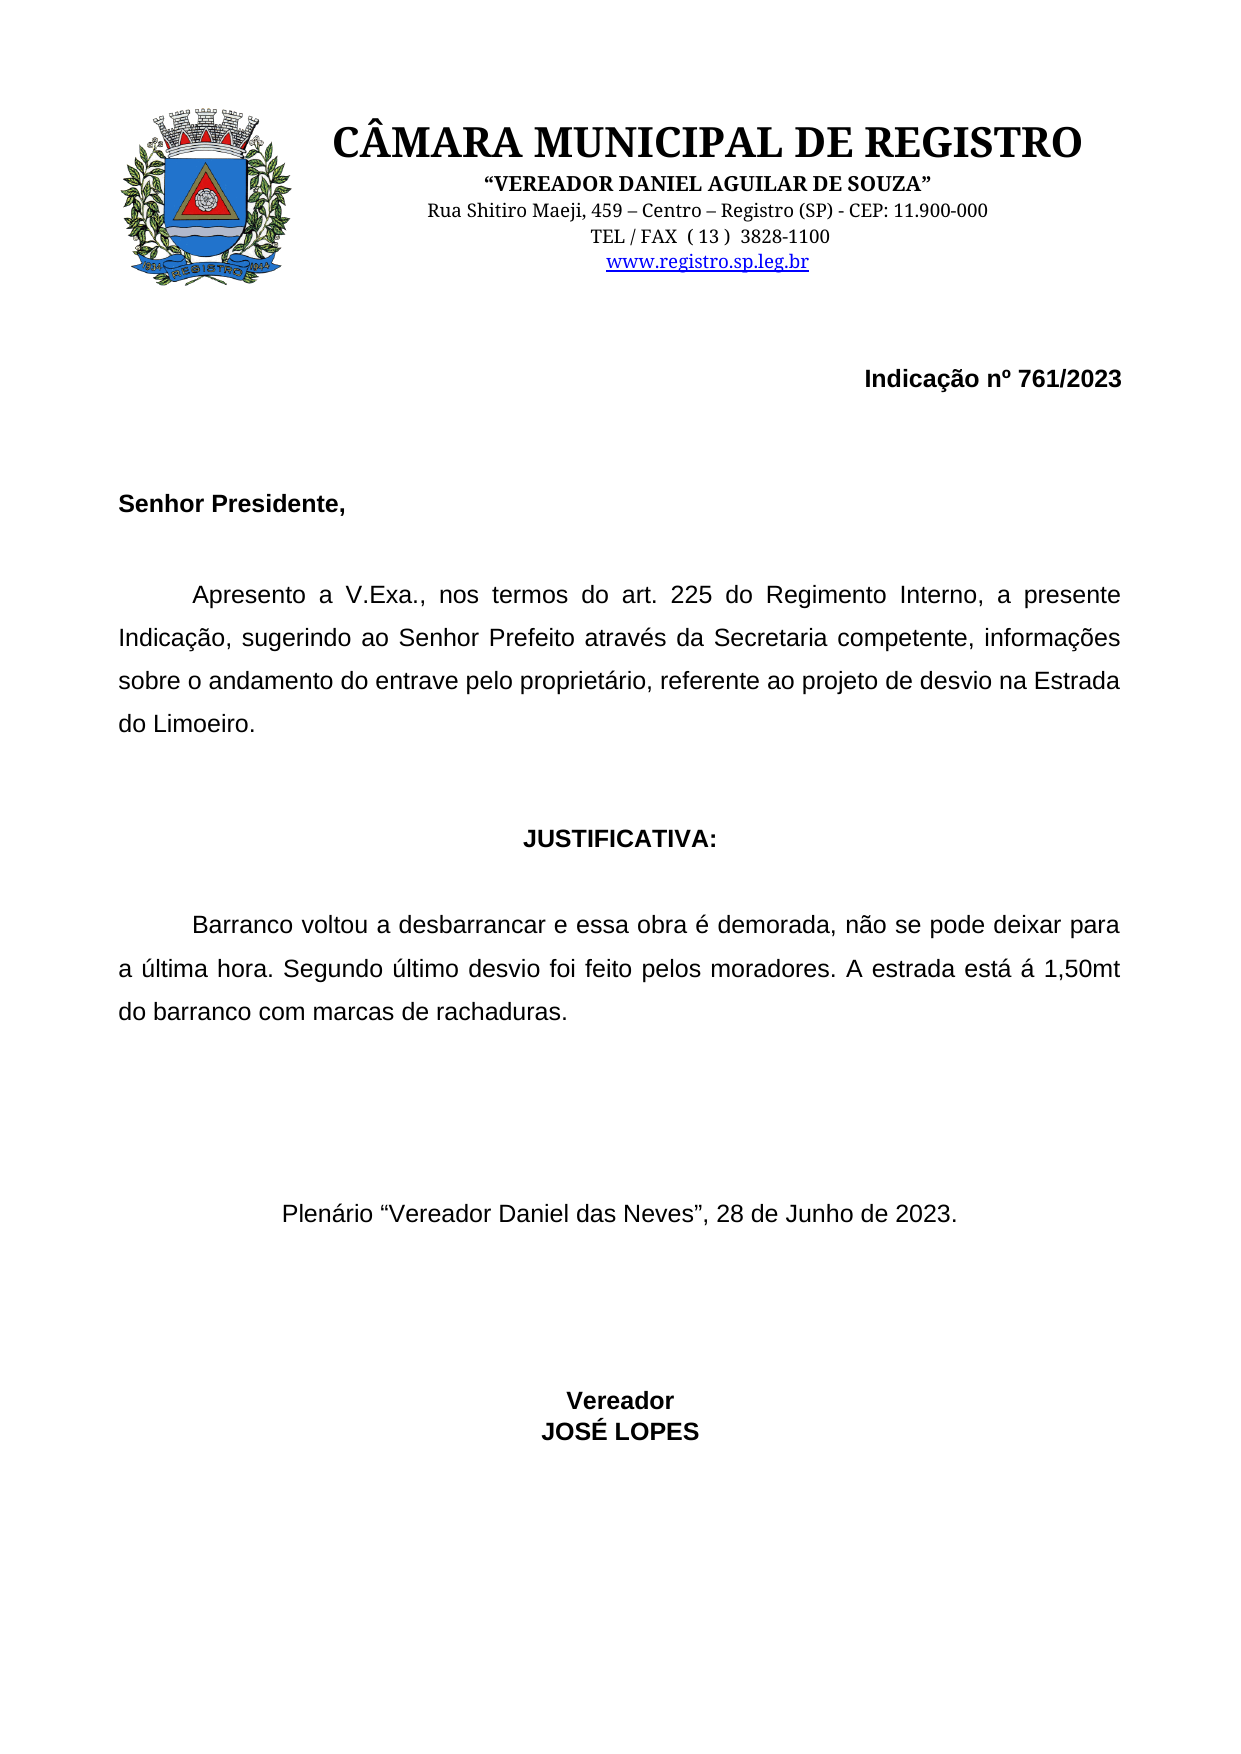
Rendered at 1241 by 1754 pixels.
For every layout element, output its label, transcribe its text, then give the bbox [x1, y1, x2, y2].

text Senhor Presidente, [118, 486, 1122, 517]
text Barranco voltou a desbarrancar e essa obra é demorada, não se pode deixar para a última hora. Segundo último desvio foi feito pelos moradores. A estrada está á 1,50mt do barranco com marcas de rachaduras. [118, 910, 1122, 1025]
text Indicação nº 761/2023 [118, 361, 1122, 392]
text JUSTIFICATIVA: [118, 824, 1122, 853]
text Vereador [118, 1383, 1122, 1415]
text Plenário “Vereador Daniel das Neves”, 28 de Junho de 2023. [118, 1196, 1122, 1227]
text Apresento a V.Exa., nos termos do art. 225 do Regimento Interno, a presente Indicação, sugerindo ao Senhor Prefeito através da Secretaria competente, informações sobre o andamento do entrave pelo proprietário, referente ao projeto de desvio na Estrada do Limoeiro. [118, 580, 1122, 738]
text JOSÉ LOPES [118, 1415, 1122, 1446]
